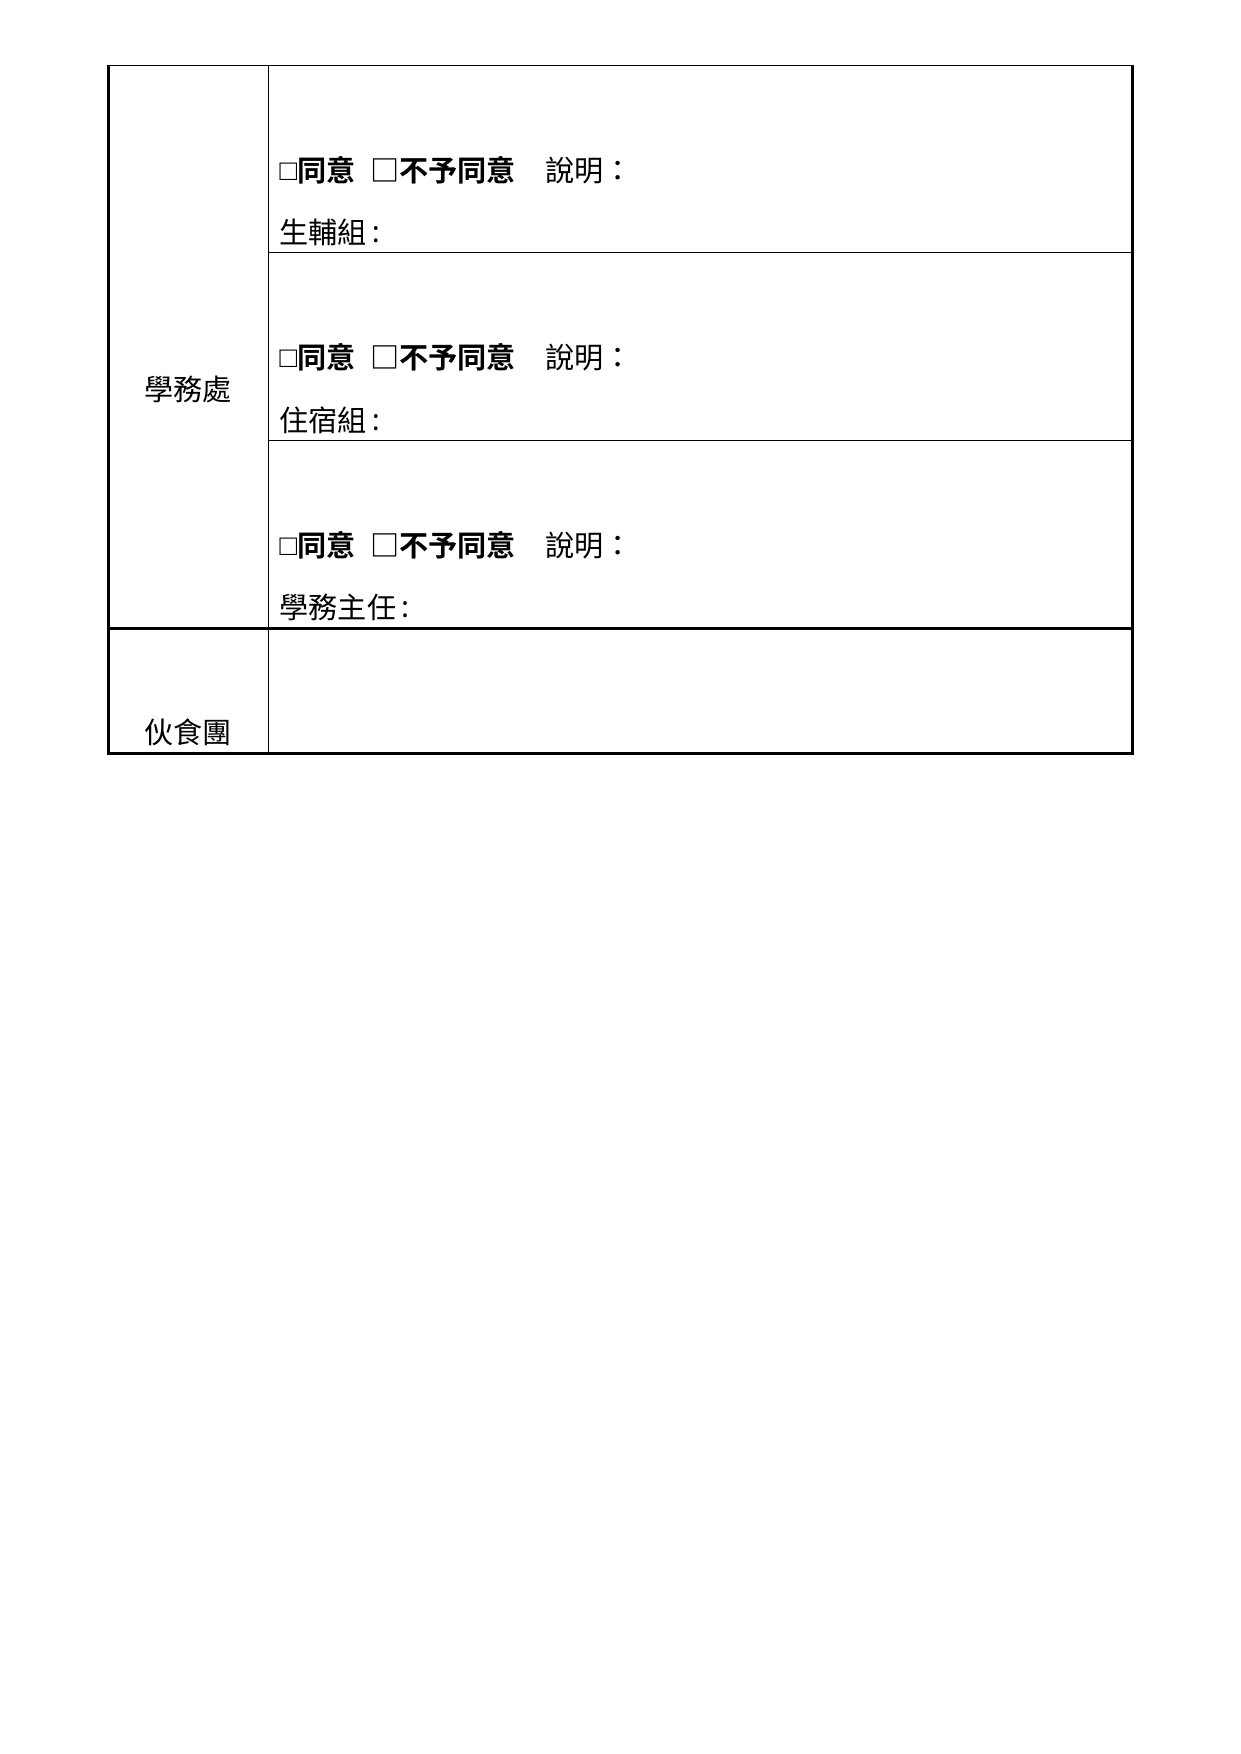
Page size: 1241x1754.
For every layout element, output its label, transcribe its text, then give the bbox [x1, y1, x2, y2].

table_cell □同意 □不予同意 說明： 住宿組: [269, 253, 1131, 439]
table_cell [269, 630, 1131, 752]
table_cell □同意 □不予同意 說明： 生輔組: [269, 66, 1131, 252]
table_cell 伙食團 [110, 630, 268, 752]
table_cell 學務處 [110, 66, 268, 627]
table_cell □同意 □不予同意 說明： 學務主任: [269, 441, 1131, 627]
